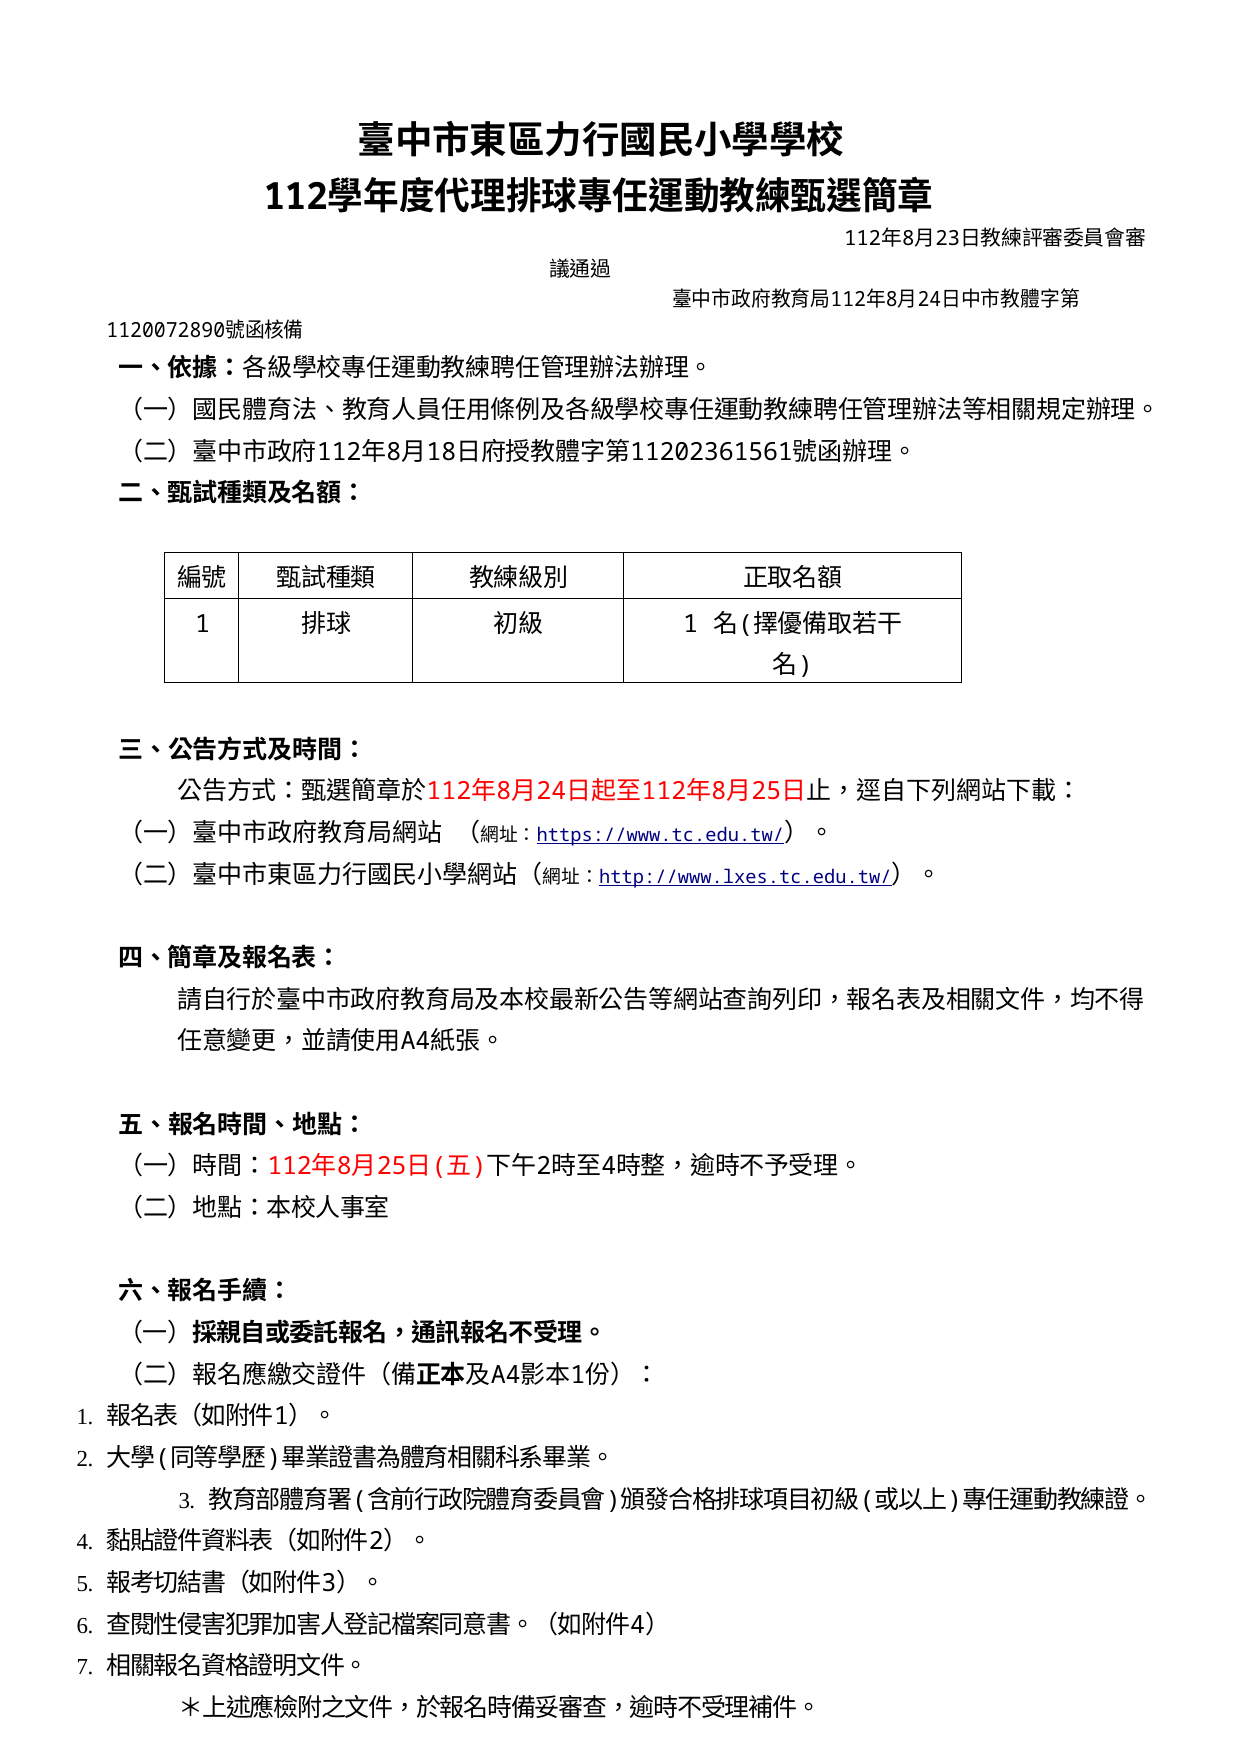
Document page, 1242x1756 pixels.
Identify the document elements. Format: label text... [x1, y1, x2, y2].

subtitle 六、報名手續： [118, 1266, 1204, 1308]
subtitle 五、報名時間、地點： [118, 1100, 1204, 1141]
text 公告方式：甄選簡章於112年8月24日起至112年8月25日止，逕自下列網站下載： [118, 766, 1204, 808]
table_cell 初級 [413, 599, 623, 682]
list 查閱性侵害犯罪加害人登記檔案同意書。（如附件4） [76, 1600, 1204, 1641]
list 大學(同等學歷)畢業證書為體育相關科系畢業。 [76, 1433, 1204, 1475]
list 教育部體育署(含前行政院體育委員會)頒發合格排球項目初級(或以上)專任運動教練證。 [178, 1475, 1204, 1516]
text 112學年度代理排球專任運動教練甄選簡章 [263, 163, 1204, 221]
text （一）採親自或委託報名，通訊報名不受理。 [118, 1308, 1204, 1350]
table_cell 1 名(擇優備取若干名) [624, 599, 961, 682]
text 臺中市政府教育局112年8月24日中市教體字第1120072890號函核備 [106, 283, 1154, 343]
table_header 教練級別 [413, 553, 623, 598]
table_header 甄試種類 [239, 553, 412, 598]
list 相關報名資格證明文件。 [76, 1641, 1204, 1683]
text 臺中市東區力行國民小學學校 [358, 117, 1204, 163]
table_header 正取名額 [624, 553, 961, 598]
list 報名表（如附件1）。 [76, 1391, 1204, 1433]
text （二）臺中市政府112年8月18日府授教體字第11202361561號函辦理。 [118, 427, 1204, 468]
text （二）臺中市東區力行國民小學網站（網址：http://www.lxes.tc.edu.tw/）。 [118, 850, 1204, 891]
text （二）報名應繳交證件（備正本及A4影本1份）： [118, 1350, 1204, 1391]
list 黏貼證件資料表（如附件2）。 [76, 1516, 1204, 1558]
text 112年8月23日教練評審委員會審議通過 [549, 222, 1154, 282]
subtitle 四、簡章及報名表： [118, 933, 1204, 975]
text （二）地點：本校人事室 [118, 1183, 1204, 1225]
list 報考切結書（如附件3）。 [76, 1558, 1204, 1600]
text ＊上述應檢附之文件，於報名時備妥審查，逾時不受理補件。 [178, 1683, 1204, 1725]
text （一）臺中市政府教育局網站 （網址：https://www.tc.edu.tw/）。 [118, 808, 1204, 850]
table_cell 1 [165, 599, 238, 682]
text （一）國民體育法、教育人員任用條例及各級學校專任運動教練聘任管理辦法等相關規定辦理。 [118, 385, 1204, 427]
text 一、依據：各級學校專任運動教練聘任管理辦法辦理。 [118, 343, 719, 385]
table_header 編號 [165, 553, 238, 598]
subtitle 三、公告方式及時間： [118, 725, 1204, 766]
table_cell 排球 [239, 599, 412, 682]
text 請自行於臺中市政府教育局及本校最新公告等網站查詢列印，報名表及相關文件，均不得任意變更，並請使用A4紙張。 [177, 975, 1152, 1058]
text 二、甄試種類及名額： [118, 468, 719, 510]
text （一）時間：112年8月25日(五)下午2時至4時整，逾時不予受理。 [118, 1141, 1204, 1183]
